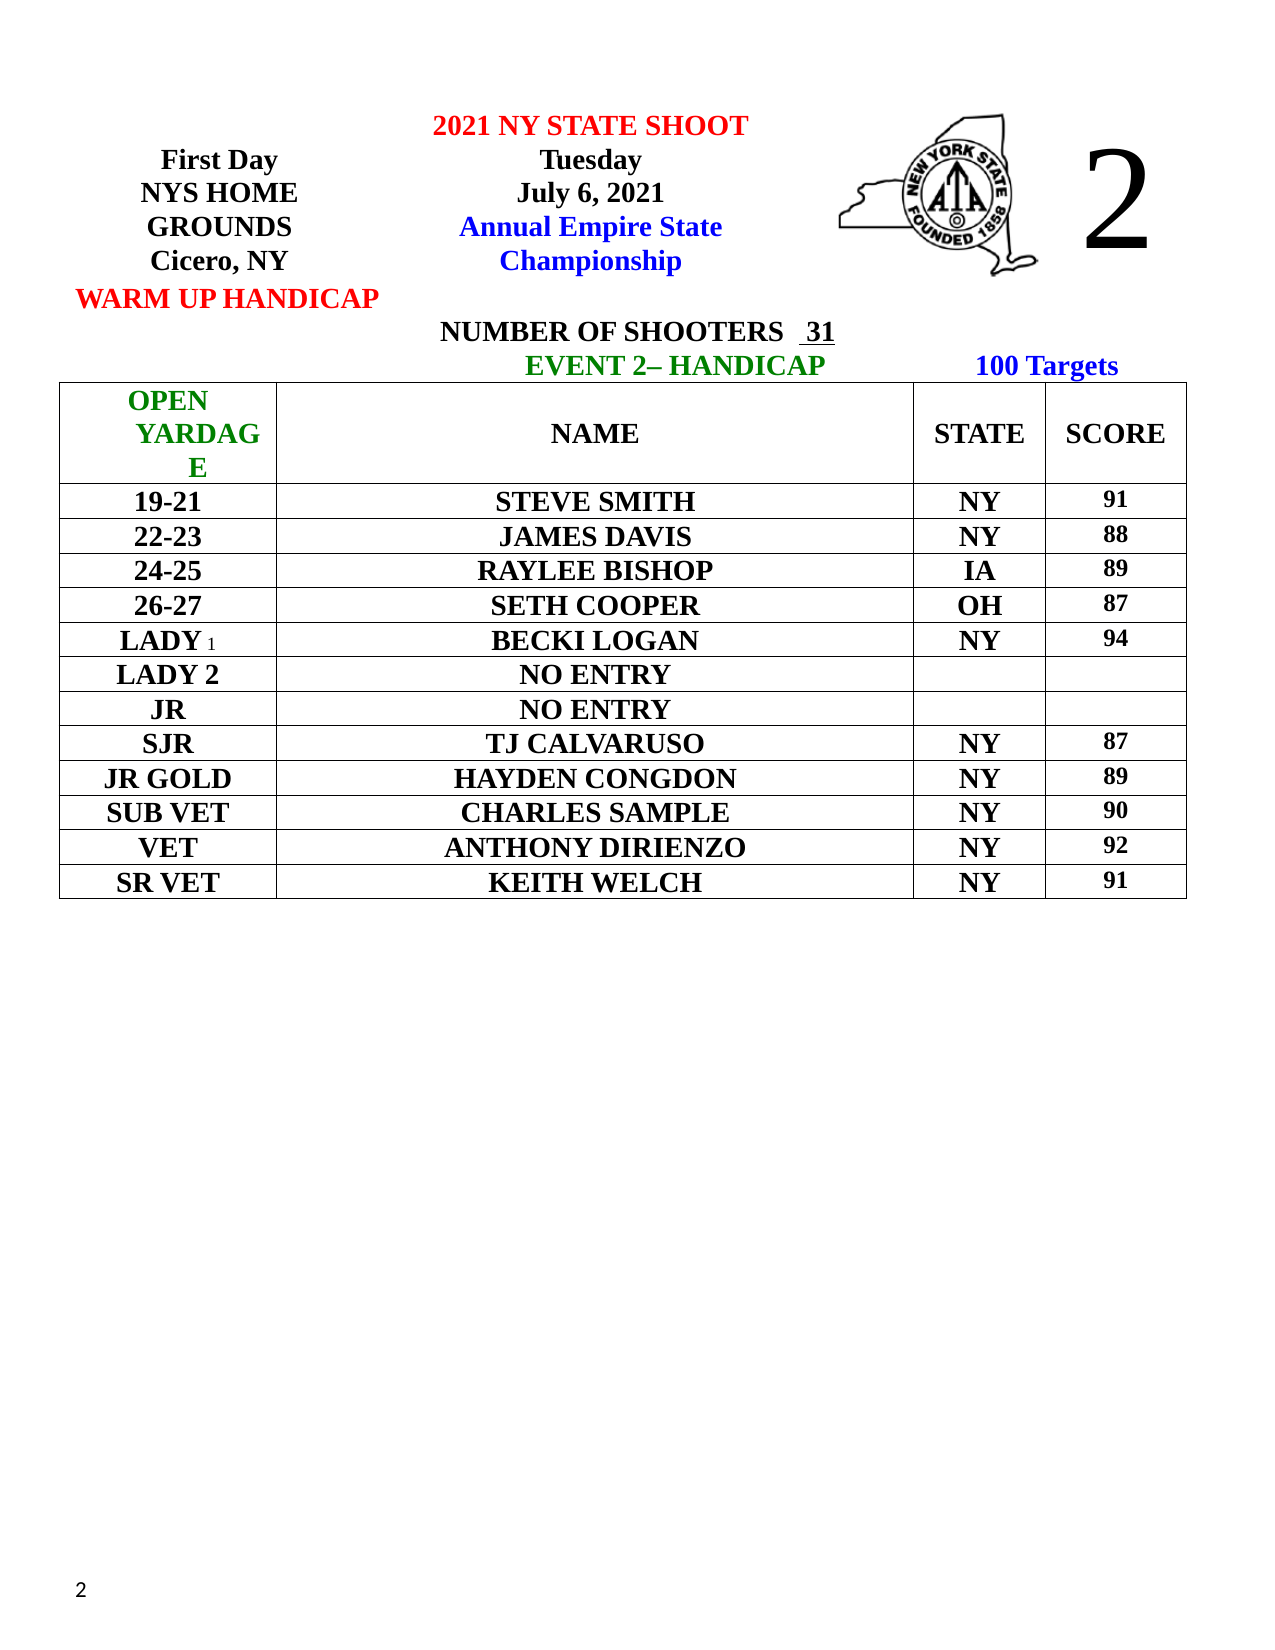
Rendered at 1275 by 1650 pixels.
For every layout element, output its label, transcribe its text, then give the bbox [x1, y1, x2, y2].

table_cell [914, 692, 1045, 725]
table_cell OH [914, 588, 1045, 622]
table_cell NY [914, 865, 1045, 898]
table_cell 88 [1046, 519, 1186, 552]
text EVENT 2– HANDICAP 100 Targets [450, 348, 1200, 382]
table_cell 19-21 [60, 484, 276, 518]
table_cell LADY 1 [60, 623, 276, 656]
table_cell IA [914, 554, 1045, 587]
text NUMBER OF SHOOTERS 31 [75, 314, 1200, 348]
table_cell RAYLEE BISHOP [277, 554, 913, 587]
table_cell NY [914, 830, 1045, 864]
table_cell SR VET [60, 865, 276, 898]
table_cell JR [60, 692, 276, 725]
table_cell NY [914, 726, 1045, 760]
table_cell 89 [1046, 554, 1186, 587]
table_cell ANTHONY DIRIENZO [277, 830, 913, 864]
table_header STATE [914, 383, 1045, 483]
table_cell 94 [1046, 623, 1186, 656]
table_cell NO ENTRY [277, 657, 913, 691]
table_cell TJ CALVARUSO [277, 726, 913, 760]
table_cell JAMES DAVIS [277, 519, 913, 552]
table_cell [1046, 657, 1186, 691]
table_cell 91 [1046, 484, 1186, 518]
table_cell [1046, 692, 1186, 725]
table_cell BECKI LOGAN [277, 623, 913, 656]
table_cell 24-25 [60, 554, 276, 587]
table_cell HAYDEN CONGDON [277, 761, 913, 794]
table_cell NY [914, 761, 1045, 794]
table_cell NY [914, 623, 1045, 656]
table_cell VET [60, 830, 276, 864]
table_cell NY [914, 484, 1045, 518]
table_cell KEITH WELCH [277, 865, 913, 898]
table_cell 87 [1046, 726, 1186, 760]
table_cell SJR [60, 726, 276, 760]
subtitle WARM UP HANDICAP [75, 281, 1200, 314]
table_cell NO ENTRY [277, 692, 913, 725]
table_cell 22-23 [60, 519, 276, 552]
table_cell 92 [1046, 830, 1186, 864]
table_header 2021 NY STATE SHOOT Tuesday July 6, 2021 Annual Empire State Championship [375, 109, 806, 281]
table_header NAME [277, 383, 913, 483]
table_cell [914, 657, 1045, 691]
table_cell 91 [1046, 865, 1186, 898]
table_cell 89 [1046, 761, 1186, 794]
table_cell CHARLES SAMPLE [277, 796, 913, 829]
table_cell 26-27 [60, 588, 276, 622]
table_cell SETH COOPER [277, 588, 913, 622]
table_cell STEVE SMITH [277, 484, 913, 518]
table_header 2 [1069, 109, 1181, 281]
table_cell 90 [1046, 796, 1186, 829]
table_header First Day NYS HOME GROUNDS Cicero, NY [64, 109, 375, 281]
table_cell NY [914, 796, 1045, 829]
table_cell JR GOLD [60, 761, 276, 794]
table_cell NY [914, 519, 1045, 552]
table_cell SUB VET [60, 796, 276, 829]
table_cell LADY 2 [60, 657, 276, 691]
table_header [806, 109, 1069, 281]
table_header OPEN YARDAGE [60, 383, 276, 483]
table_header SCORE [1046, 383, 1186, 483]
table_cell 87 [1046, 588, 1186, 622]
